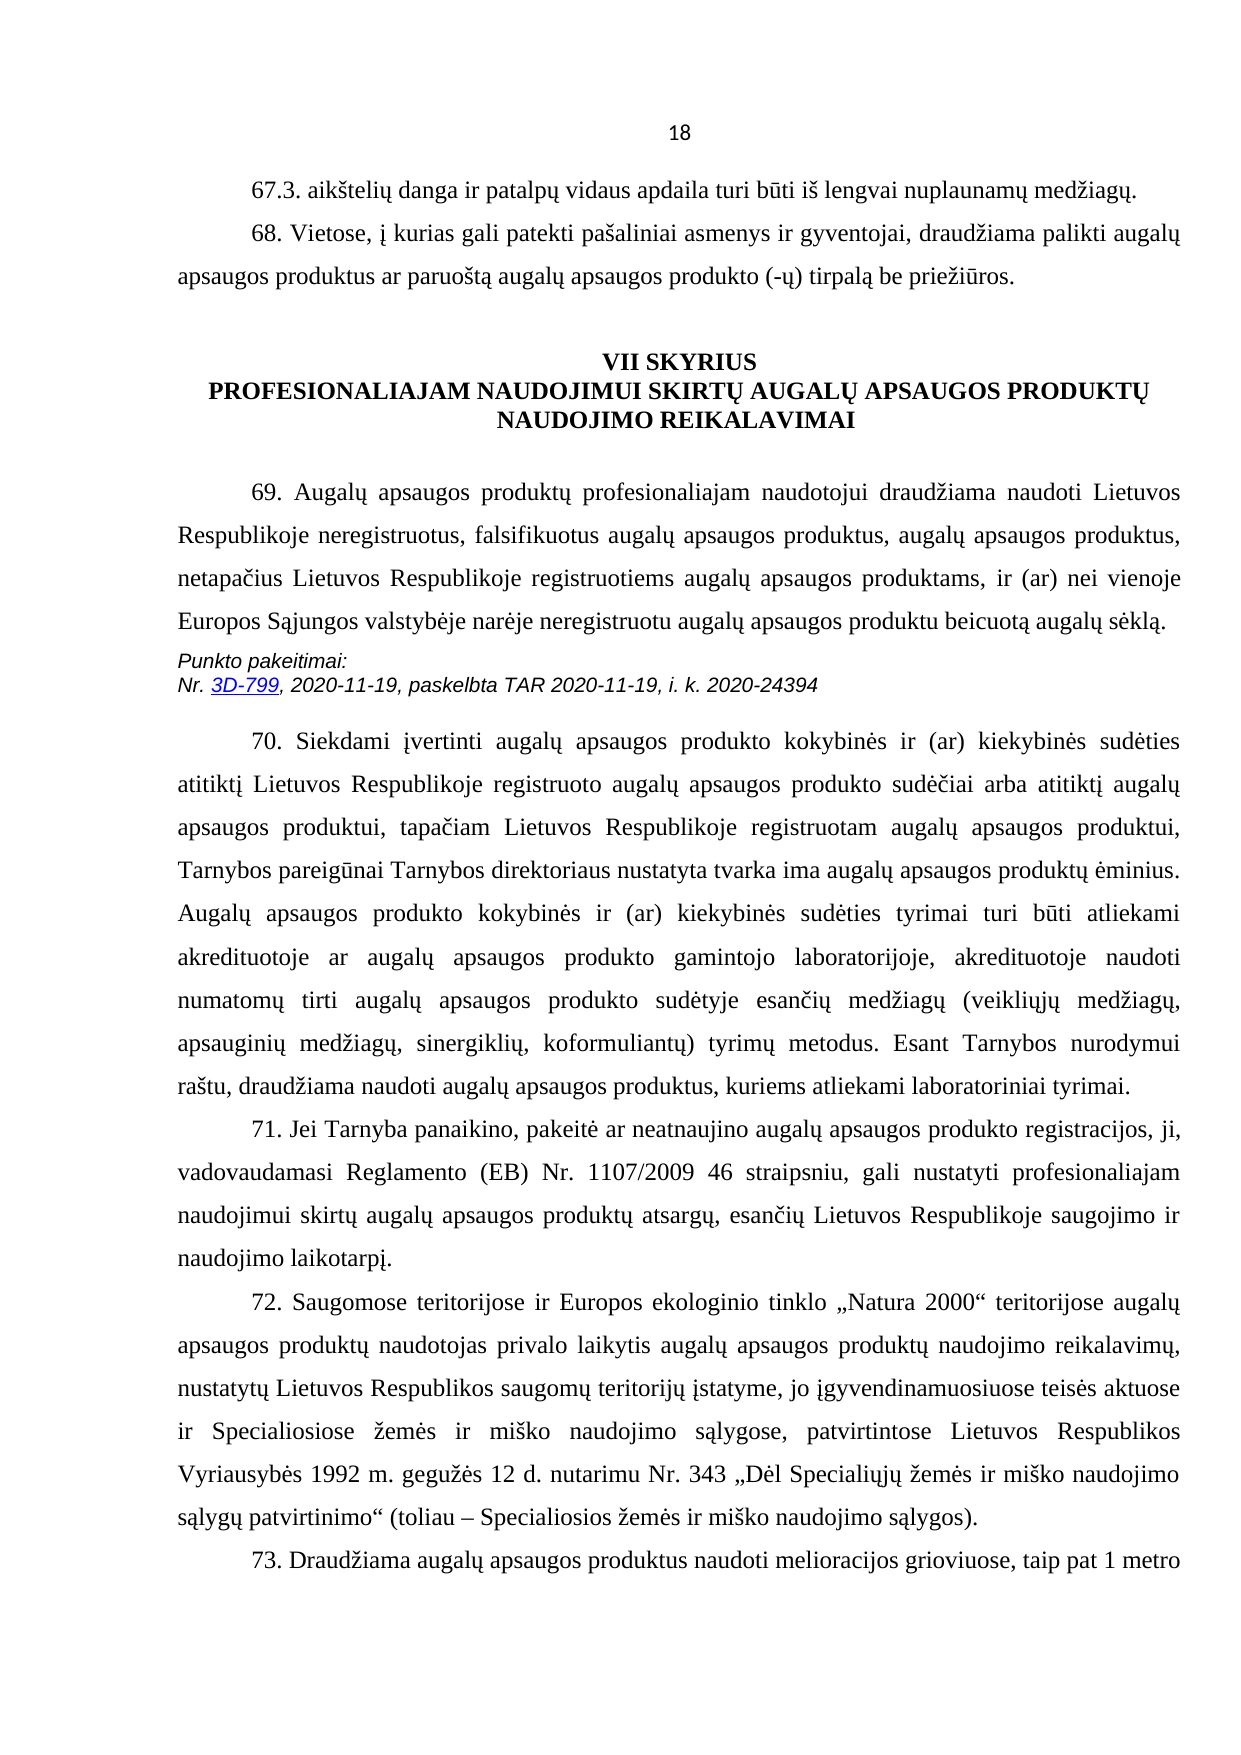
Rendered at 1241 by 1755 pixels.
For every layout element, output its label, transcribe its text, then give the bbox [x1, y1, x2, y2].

text Nr. 3D-799, 2020-11-19, paskelbta TAR 2020-11-19, i. k. 2020-24394 [177, 673, 1181, 697]
text 67.3. aikštelių danga ir patalpų vidaus apdaila turi būti iš lengvai nuplaunamų medžiagų. [177, 175, 1181, 204]
text 70. Siekdami įvertinti augalų apsaugos produkto kokybinės ir (ar) kiekybinės sudėties atitiktį Lietuvos Respublikoje registruoto augalų apsaugos produkto sudėčiai arba atitiktį augalų apsaugos produktui, tapačiam Lietuvos Respublikoje registruotam augalų apsaugos produktui, Tarnybos pareigūnai Tarnybos direktoriaus nustatyta tvarka ima augalų apsaugos produktų ėminius. Augalų apsaugos produkto kokybinės ir (ar) kiekybinės sudėties tyrimai turi būti atliekami akredituotoje ar augalų apsaugos produkto gamintojo laboratorijoje, akredituotoje naudoti numatomų tirti augalų apsaugos produkto sudėtyje esančių medžiagų (veikliųjų medžiagų, apsauginių medžiagų, sinergiklių, koformuliantų) tyrimų metodus. Esant Tarnybos nurodymui raštu, draudžiama naudoti augalų apsaugos produktus, kuriems atliekami laboratoriniai tyrimai. [177, 726, 1181, 1100]
text 73. Draudžiama augalų apsaugos produktus naudoti melioracijos grioviuose, taip pat 1 metro [177, 1545, 1181, 1574]
text 69. Augalų apsaugos produktų profesionaliajam naudotojui draudžiama naudoti Lietuvos Respublikoje neregistruotus, falsifikuotus augalų apsaugos produktus, augalų apsaugos produktus, netapačius Lietuvos Respublikoje registruotiems augalų apsaugos produktams, ir (ar) nei vienoje Europos Sąjungos valstybėje narėje neregistruotu augalų apsaugos produktu beicuotą augalų sėklą. [177, 477, 1181, 635]
subtitle PROFESIONALIAJAM NAUDOJIMUI SKIRTŲ AUGALŲ APSAUGOS PRODUKTŲ NAUDOJIMO REIKALAVIMAI [177, 376, 1181, 434]
text 72. Saugomose teritorijose ir Europos ekologinio tinklo „Natura 2000“ teritorijose augalų apsaugos produktų naudotojas privalo laikytis augalų apsaugos produktų naudojimo reikalavimų, nustatytų Lietuvos Respublikos saugomų teritorijų įstatyme, jo įgyvendinamuosiuose teisės aktuose ir Specialiosiose žemės ir miško naudojimo sąlygose, patvirtintose Lietuvos Respublikos Vyriausybės 1992 m. gegužės 12 d. nutarimu Nr. 343 „Dėl Specialiųjų žemės ir miško naudojimo sąlygų patvirtinimo“ (toliau – Specialiosios žemės ir miško naudojimo sąlygos). [177, 1287, 1181, 1531]
text 68. Vietose, į kurias gali patekti pašaliniai asmenys ir gyventojai, draudžiama palikti augalų apsaugos produktus ar paruoštą augalų apsaugos produkto (-ų) tirpalą be priežiūros. [177, 218, 1181, 290]
text Punkto pakeitimai: [177, 649, 1181, 673]
text 71. Jei Tarnyba panaikino, pakeitė ar neatnaujino augalų apsaugos produkto registracijos, ji, vadovaudamasi Reglamento (EB) Nr. 1107/2009 46 straipsniu, gali nustatyti profesionaliajam naudojimui skirtų augalų apsaugos produktų atsargų, esančių Lietuvos Respublikoje saugojimo ir naudojimo laikotarpį. [177, 1114, 1181, 1272]
subtitle VII SKYRIUS [177, 347, 1181, 376]
